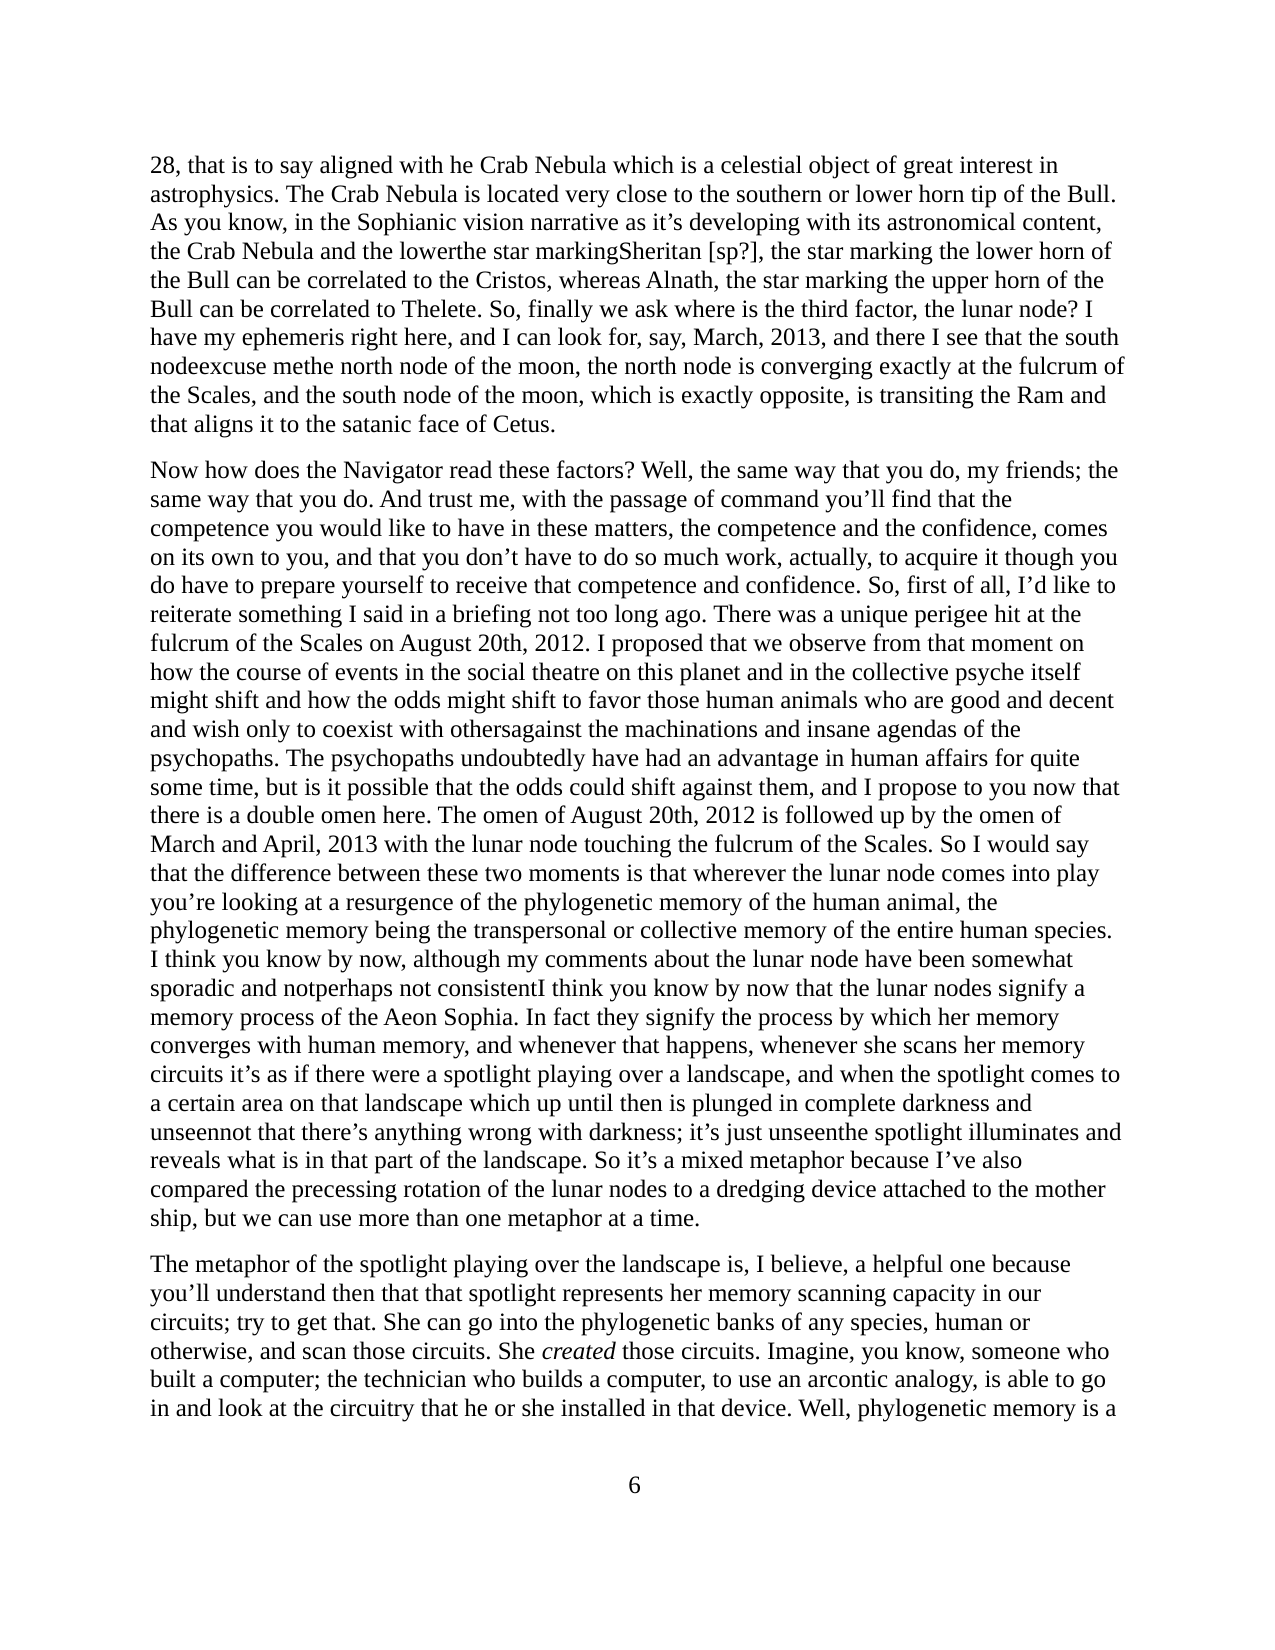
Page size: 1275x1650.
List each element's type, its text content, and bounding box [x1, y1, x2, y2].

text 28, that is to say aligned with he Crab Nebula which is a celestial object of great interest in astrophysics. The Crab Nebula is located very close to the southern or lower horn tip of the Bull. As you know, in the Sophianic vision narrative as it’s developing with its astronomical content, the Crab Nebula and the lowerthe star markingSheritan [sp?], the star marking the lower horn of the Bull can be correlated to the Cristos, whereas Alnath, the star marking the upper horn of the Bull can be correlated to Thelete. So, finally we ask where is the third factor, the lunar node? I have my ephemeris right here, and I can look for, say, March, 2013, and there I see that the south nodeexcuse methe north node of the moon, the north node is converging exactly at the fulcrum of the Scales, and the south node of the moon, which is exactly opposite, is transiting the Ram and that aligns it to the satanic face of Cetus. [150, 150, 1125, 437]
text The metaphor of the spotlight playing over the landscape is, I believe, a helpful one because you’ll understand then that that spotlight represents her memory scanning capacity in our circuits; try to get that. She can go into the phylogenetic banks of any species, human or otherwise, and scan those circuits. She created those circuits. Imagine, you know, someone who built a computer; the technician who builds a computer, to use an arcontic analogy, is able to go in and look at the circuitry that he or she installed in that device. Well, phylogenetic memory is a [150, 1249, 1125, 1422]
text Now how does the Navigator read these factors? Well, the same way that you do, my friends; the same way that you do. And trust me, with the passage of command you’ll find that the competence you would like to have in these matters, the competence and the confidence, comes on its own to you, and that you don’t have to do so much work, actually, to acquire it though you do have to prepare yourself to receive that competence and confidence. So, first of all, I’d like to reiterate something I said in a briefing not too long ago. There was a unique perigee hit at the fulcrum of the Scales on August 20th, 2012. I proposed that we observe from that moment on how the course of events in the social theatre on this planet and in the collective psyche itself might shift and how the odds might shift to favor those human animals who are good and decent and wish only to coexist with othersagainst the machinations and insane agendas of the psychopaths. The psychopaths undoubtedly have had an advantage in human affairs for quite some time, but is it possible that the odds could shift against them, and I propose to you now that there is a double omen here. The omen of August 20th, 2012 is followed up by the omen of March and April, 2013 with the lunar node touching the fulcrum of the Scales. So I would say that the difference between these two moments is that wherever the lunar node comes into play you’re looking at a resurgence of the phylogenetic memory of the human animal, the phylogenetic memory being the transpersonal or collective memory of the entire human species. I think you know by now, although my comments about the lunar node have been somewhat sporadic and notperhaps not consistentI think you know by now that the lunar nodes signify a memory process of the Aeon Sophia. In fact they signify the process by which her memory converges with human memory, and whenever that happens, whenever she scans her memory circuits it’s as if there were a spotlight playing over a landscape, and when the spotlight comes to a certain area on that landscape which up until then is plunged in complete darkness and unseennot that there’s anything wrong with darkness; it’s just unseenthe spotlight illuminates and reveals what is in that part of the landscape. So it’s a mixed metaphor because I’ve also compared the precessing rotation of the lunar nodes to a dredging device attached to the mother ship, but we can use more than one metaphor at a time. [150, 455, 1125, 1232]
